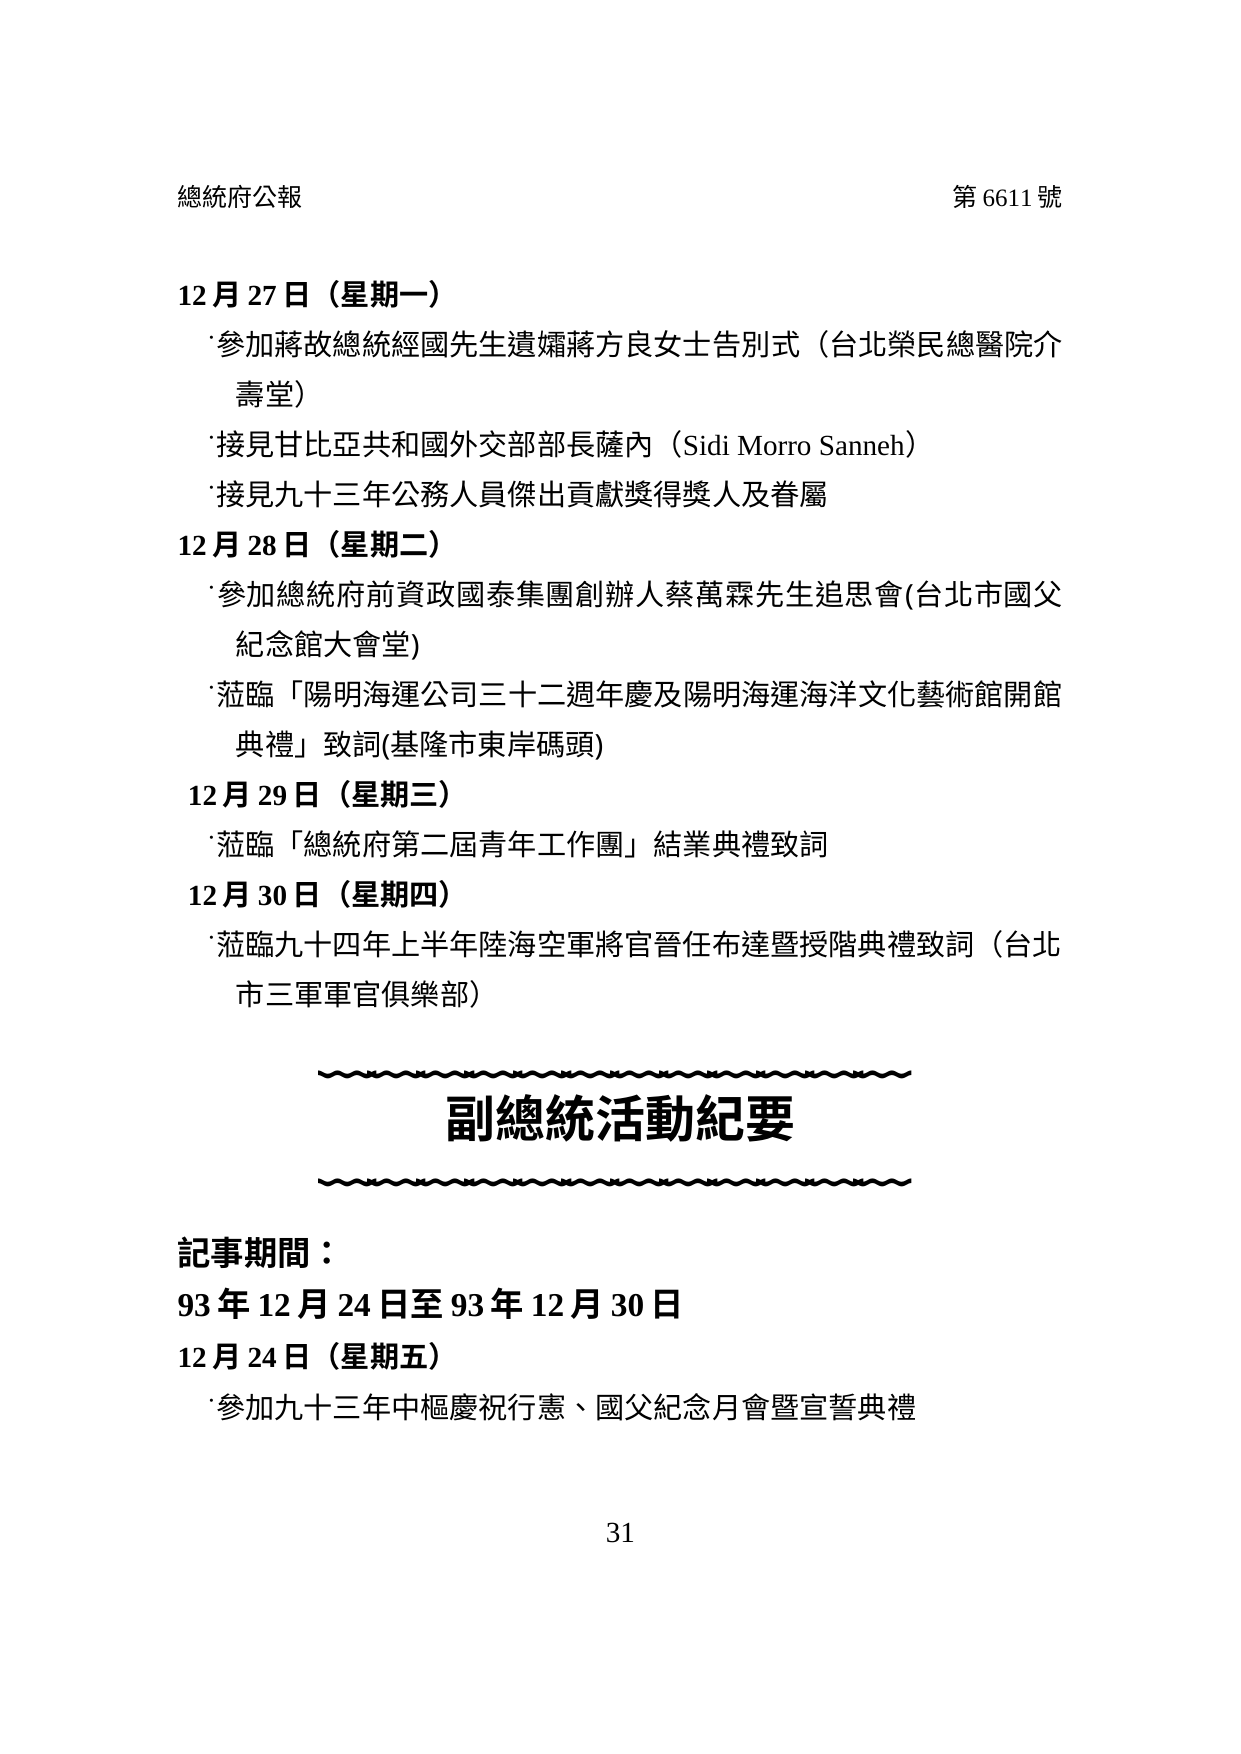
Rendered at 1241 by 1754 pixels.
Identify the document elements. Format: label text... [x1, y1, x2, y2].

text ˙蒞臨「陽明海運公司三十二週年慶及陽明海運海洋文化藝術館開館典禮」致詞(基隆市東岸碼頭) [206, 666, 1063, 766]
text ˙參加九十三年中樞慶祝行憲、國父紀念月會暨宣誓典禮 [206, 1377, 1063, 1428]
text 12月27日（星期一） [177, 266, 1063, 316]
text 12月28日（星期二） [177, 516, 1063, 566]
text ˙蒞臨「總統府第二屆青年工作團」結業典禮致詞 [206, 816, 1063, 866]
text ˙接見甘比亞共和國外交部部長薩內（Sidi Morro Sanneh） [206, 416, 1063, 466]
text ˙蒞臨九十四年上半年陸海空軍將官晉任布達暨授階典禮致詞（台北市三軍軍官俱樂部） [206, 916, 1063, 1016]
text 副總統活動紀要 [177, 1091, 1063, 1149]
text 12月24日（星期五） [177, 1326, 1063, 1377]
text ﹏﹏﹏﹏﹏﹏﹏﹏﹏﹏﹏﹏ [177, 1162, 1063, 1187]
text ﹏﹏﹏﹏﹏﹏﹏﹏﹏﹏﹏﹏ [177, 1053, 1063, 1078]
text ˙參加蔣故總統經國先生遺孀蔣方良女士告別式（台北榮民總醫院介壽堂） [206, 316, 1063, 416]
text 記事期間： [177, 1224, 1063, 1275]
text ˙參加總統府前資政國泰集團創辦人蔡萬霖先生追思會(台北市國父紀念館大會堂) [206, 566, 1063, 666]
text 93年12月24日至93年12月30日 [177, 1275, 1063, 1326]
text 12月29日（星期三） [188, 766, 1063, 816]
text ˙接見九十三年公務人員傑出貢獻獎得獎人及眷屬 [206, 466, 1063, 516]
text 12月30日（星期四） [188, 866, 1063, 916]
